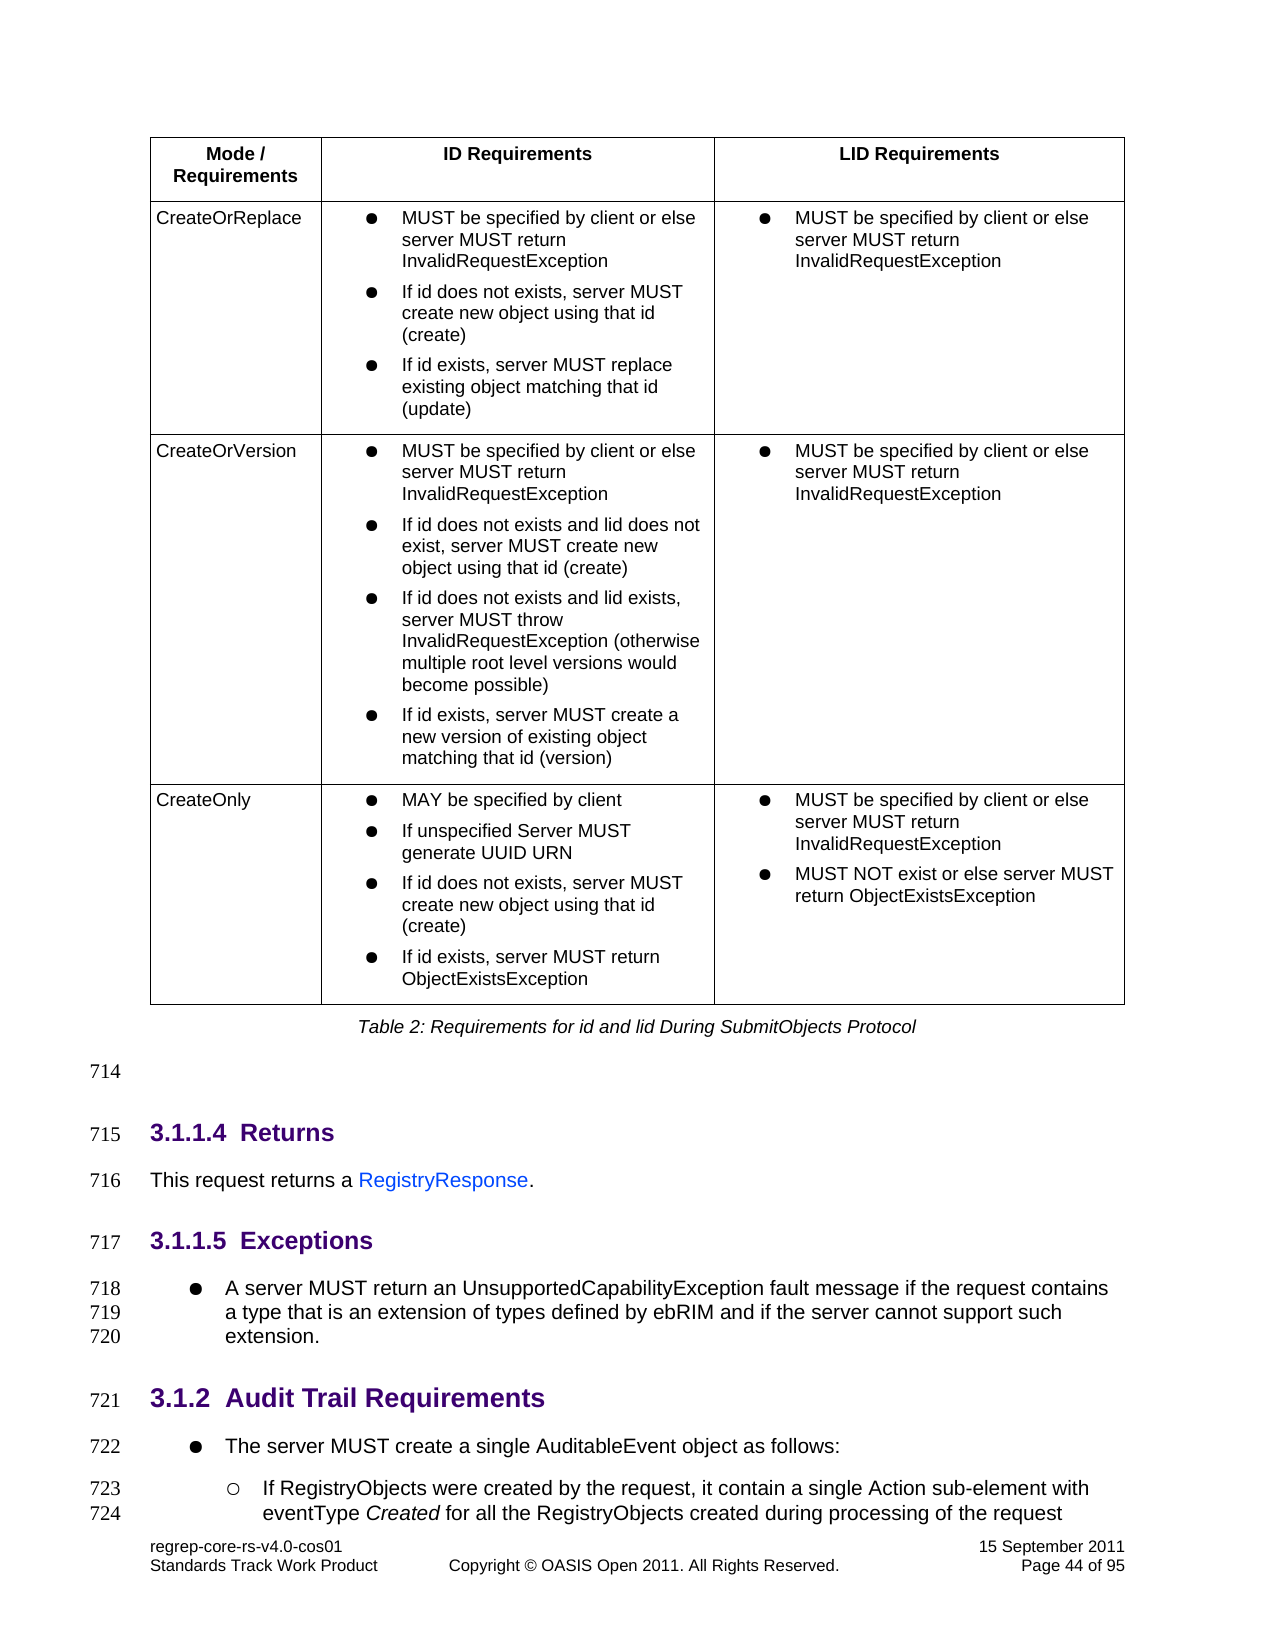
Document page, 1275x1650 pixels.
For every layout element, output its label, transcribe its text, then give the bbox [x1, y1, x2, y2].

table_cell MUST be specified by client or else server MUST return InvalidRequestException If id does not exists and lid does not exist, server MUST create new object using that id (create) If id does not exists and lid exists, server MUST throw InvalidRequestException (otherwise multiple root level versions would become possible) If id exists, server MUST create a new version of existing object matching that id (version) [322, 435, 714, 783]
table_cell CreateOrReplace [151, 202, 321, 434]
table_cell MUST be specified by client or else server MUST return InvalidRequestException MUST NOT exist or else server MUST return ObjectExistsException [715, 785, 1124, 1004]
subtitle Exceptions [150, 1226, 1125, 1255]
table_cell MAY be specified by client If unspecified Server MUST generate UUID URN If id does not exists, server MUST create new object using that id (create) If id exists, server MUST return ObjectExistsException [322, 785, 714, 1004]
list If RegistryObjects were created by the request, it contain a single Action sub-element with eventType Created for all the RegistryObjects created during processing of the request [225, 1476, 1125, 1524]
table_cell MUST be specified by client or else server MUST return InvalidRequestException [715, 435, 1124, 783]
text Table 2: Requirements for id and lid During SubmitObjects Protocol [150, 1016, 1125, 1038]
table_cell MUST be specified by client or else server MUST return InvalidRequestException [715, 202, 1124, 434]
text This request returns a RegistryResponse. [150, 1167, 1125, 1191]
table_header LID Requirements [715, 138, 1124, 201]
subtitle Returns [150, 1118, 1125, 1147]
table_header Mode / Requirements [151, 138, 321, 201]
subtitle Audit Trail Requirements [150, 1382, 1125, 1413]
table_cell CreateOnly [151, 785, 321, 1004]
list A server MUST return an UnsupportedCapabilityException fault message if the request contains a type that is an extension of types defined by ebRIM and if the server cannot support such extension. [187, 1276, 1125, 1348]
table_cell CreateOrVersion [151, 435, 321, 783]
table_cell MUST be specified by client or else server MUST return InvalidRequestException If id does not exists, server MUST create new object using that id (create) If id exists, server MUST replace existing object matching that id (update) [322, 202, 714, 434]
table_header ID Requirements [322, 138, 714, 201]
list The server MUST create a single AuditableEvent object as follows: [187, 1434, 1125, 1458]
